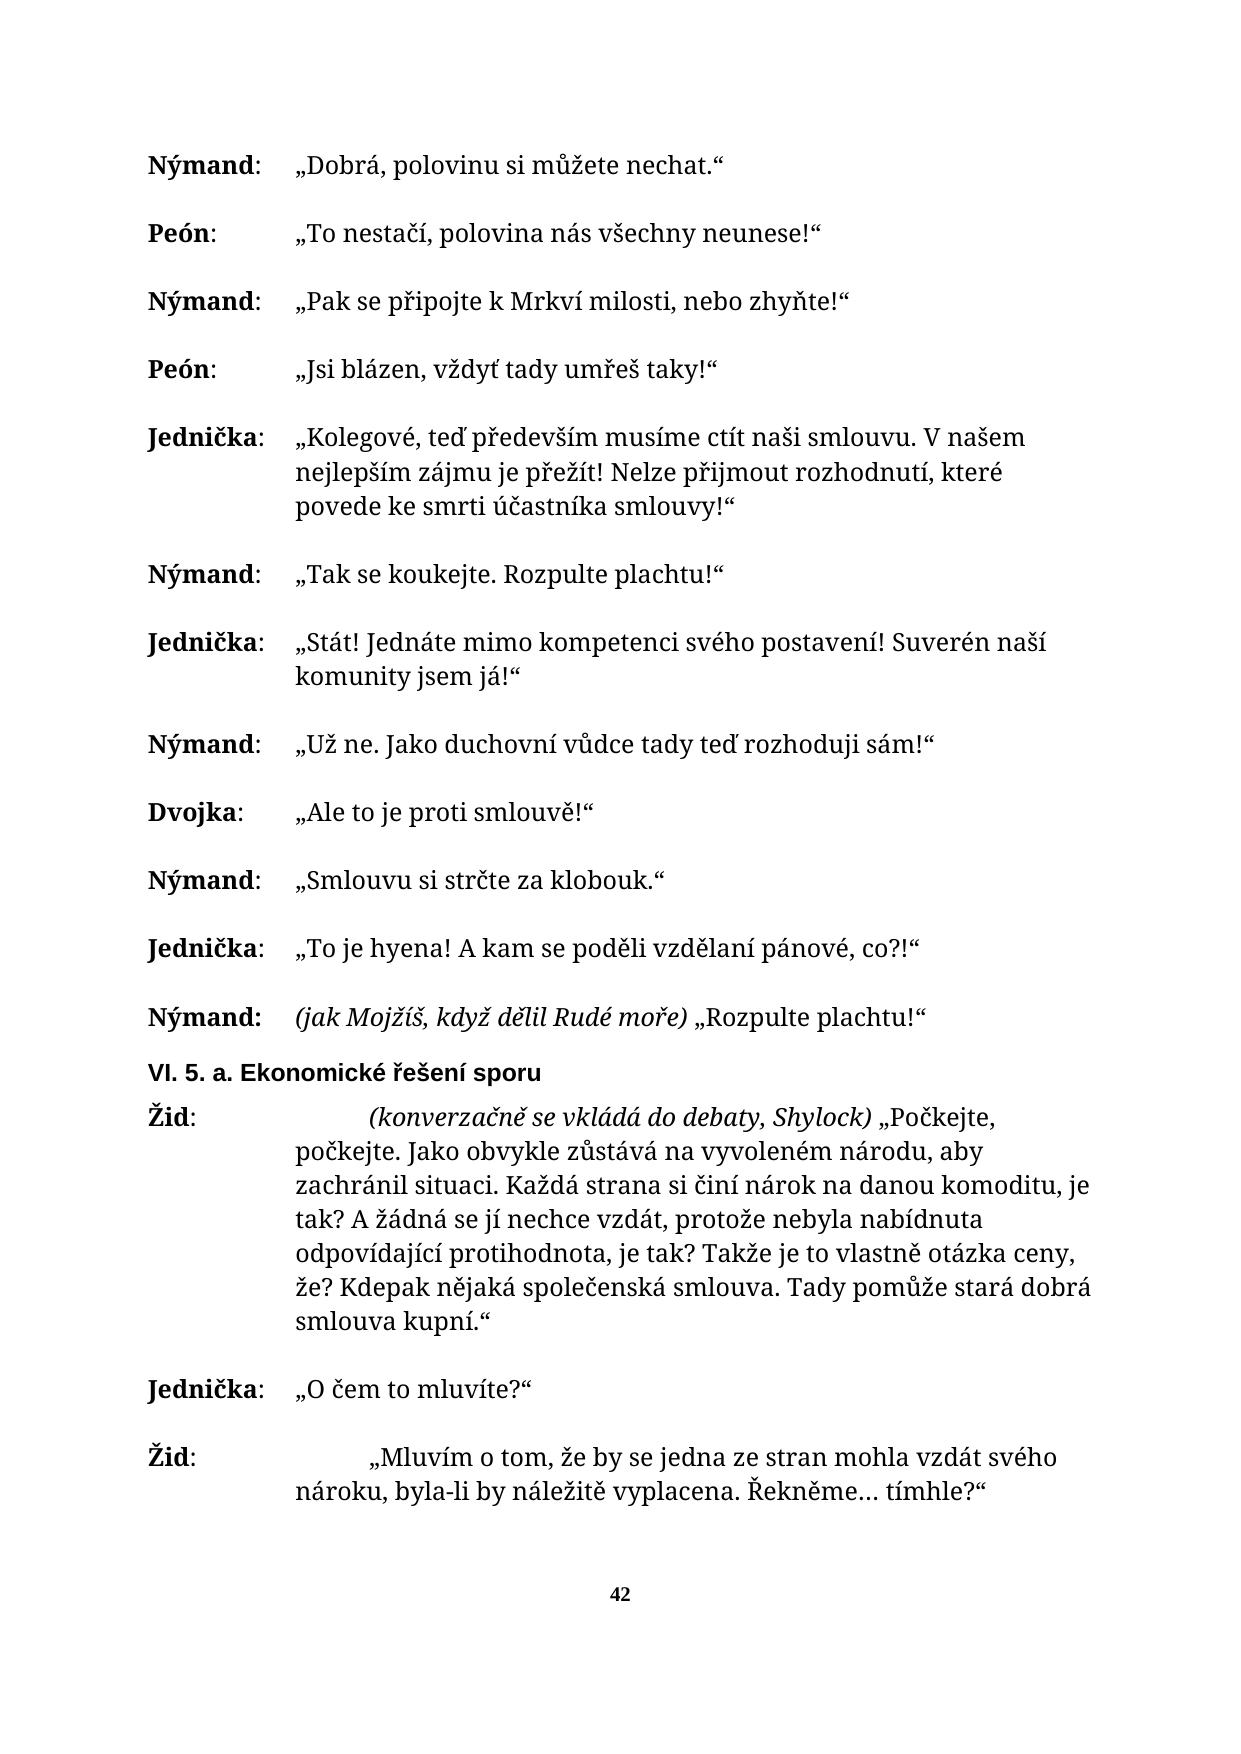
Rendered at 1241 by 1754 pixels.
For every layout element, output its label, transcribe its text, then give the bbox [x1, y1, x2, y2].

text Žid: (konverzačně se vkládá do debaty, Shylock) „Počkejte, počkejte. Jako obvykle zůstává na vyvoleném národu, aby zachránil situaci. Každá strana si činí nárok na danou komoditu, je tak? A žádná se jí nechce vzdát, protože nebyla nabídnuta odpovídající protihodnota, je tak? Takže je to vlastně otázka ceny, že? Kdepak nějaká společenská smlouva. Tady pomůže stará dobrá smlouva kupní.“ [148, 1099, 1093, 1338]
text Jednička: „Kolegové, teď především musíme ctít naši smlouvu. V našem nejlepším zájmu je přežít! Nelze přijmout rozhodnutí, které povede ke smrti účastníka smlouvy!“ [148, 420, 1093, 522]
text Žid: „Mluvím o tom, že by se jedna ze stran mohla vzdát svého nároku, byla-li by náležitě vyplacena. Řekněme… tímhle?“ [148, 1440, 1093, 1508]
subtitle VI. 5. a. Ekonomické řešení sporu [148, 1058, 1093, 1087]
text Jednička: „To je hyena! A kam se poděli vzdělaní pánové, co?!“ [148, 931, 1093, 965]
text Nýmand: (jak Mojžíš, když dělil Rudé moře) „Rozpulte plachtu!“ [148, 999, 1093, 1033]
text Nýmand: „Dobrá, polovinu si můžete nechat.“ [148, 148, 1093, 182]
text Jednička: „O čem to mluvíte?“ [148, 1372, 1093, 1406]
text Nýmand: „Pak se připojte k Mrkví milosti, nebo zhyňte!“ [148, 284, 1093, 318]
text Nýmand: „Tak se koukejte. Rozpulte plachtu!“ [148, 556, 1093, 590]
text Dvojka: „Ale to je proti smlouvě!“ [148, 795, 1093, 829]
text Nýmand: „Už ne. Jako duchovní vůdce tady teď rozhoduji sám!“ [148, 727, 1093, 761]
text Peón: „To nestačí, polovina nás všechny neunese!“ [148, 216, 1093, 250]
text Nýmand: „Smlouvu si strčte za klobouk.“ [148, 863, 1093, 897]
text Jednička: „Stát! Jednáte mimo kompetenci svého postavení! Suverén naší komunity jsem já!“ [148, 624, 1093, 693]
text Peón: „Jsi blázen, vždyť tady umřeš taky!“ [148, 352, 1093, 386]
